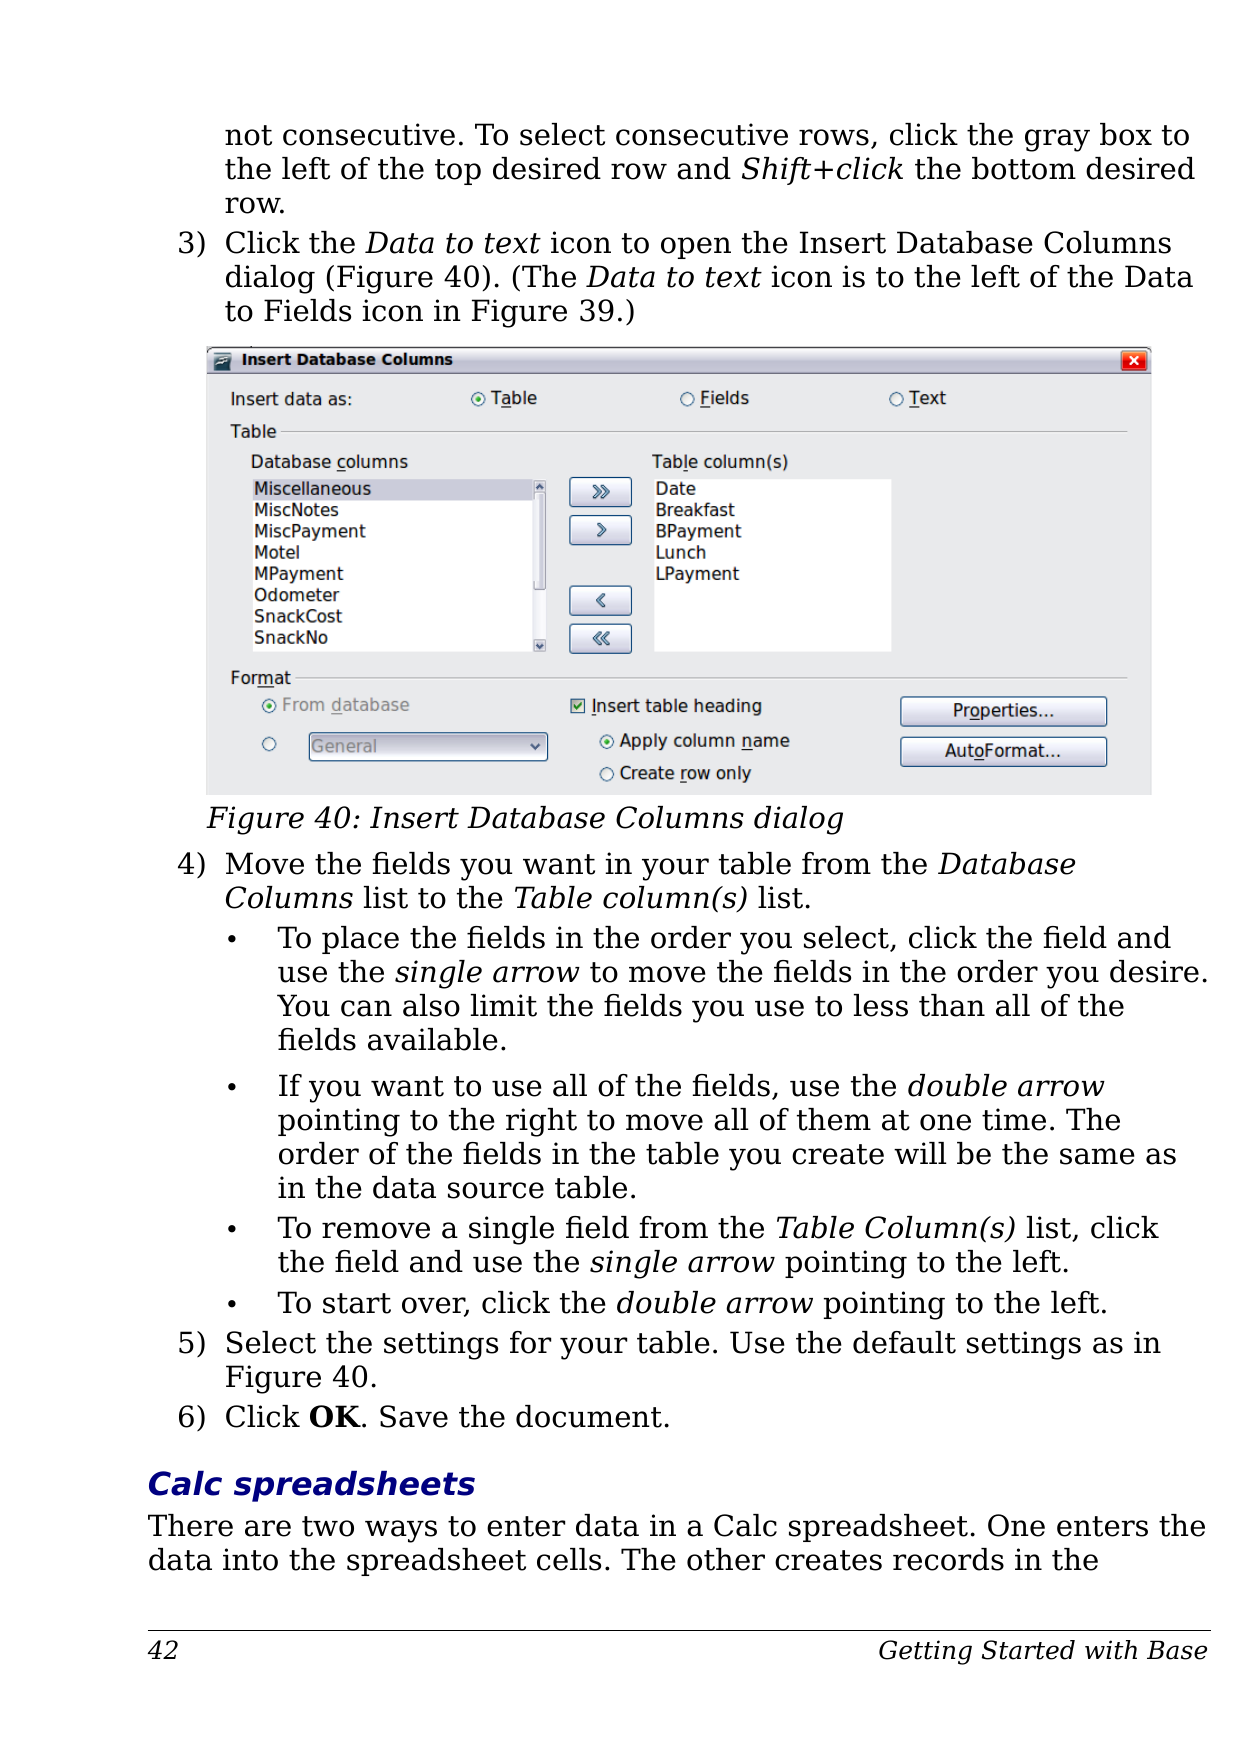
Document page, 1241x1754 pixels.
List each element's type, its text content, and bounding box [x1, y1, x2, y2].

list Click the Data to text icon to open the Insert Database Columns dialog (Figure 40). (The Data to text icon is to the left of the Data to Fields icon in Figure 39.) [207, 226, 1211, 328]
list To remove a single field from the Table Column(s) list, click the field and use the single arrow pointing to the left. [224, 1212, 1211, 1280]
list To place the fields in the order you select, click the field and use the single arrow to move the fields in the order you desire. You can also limit the fields you use to less than all of the fields available. [224, 922, 1211, 1057]
text There are two ways to enter data in a Calc spreadsheet. One enters the data into the spreadsheet cells. The other creates records in the [148, 1509, 1211, 1577]
subtitle Calc spreadsheets [148, 1466, 1211, 1503]
list not consecutive. To select consecutive rows, click the gray box to the left of the top desired row and Shift+click the bottom desired row. [207, 118, 1211, 220]
list Click OK. Save the document. [207, 1400, 1211, 1435]
text Figure 40: Insert Database Columns dialog [207, 801, 1152, 835]
list Select the settings for your table. Use the default settings as in Figure 40. [207, 1326, 1211, 1394]
list Move the fields you want in your table from the Database Columns list to the Table column(s) list. [207, 847, 1211, 915]
list If you want to use all of the fields, use the double arrow pointing to the right to move all of them at one time. The order of the fields in the table you create will be the same as in the data source table. [224, 1070, 1211, 1206]
list To start over, click the double arrow pointing to the left. [224, 1286, 1211, 1320]
picture [206, 346, 1152, 795]
